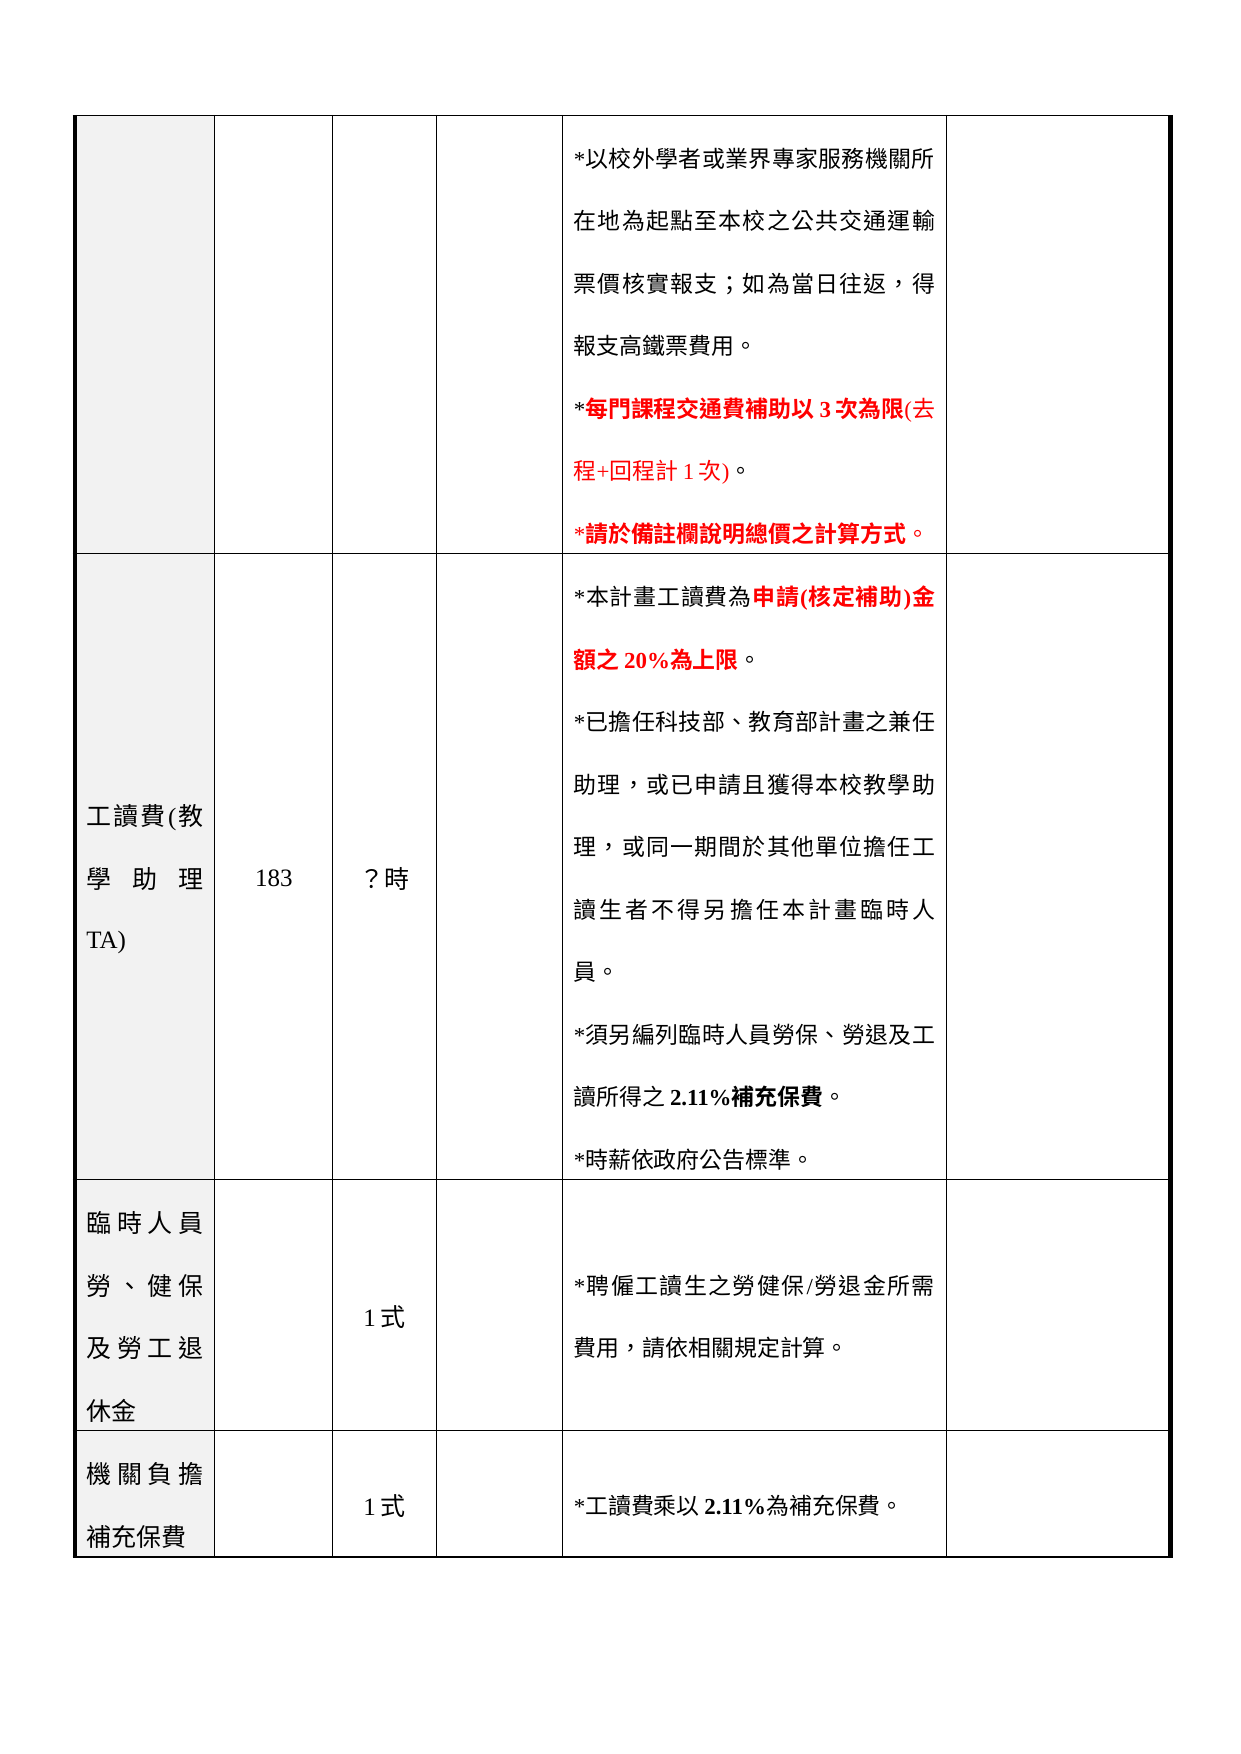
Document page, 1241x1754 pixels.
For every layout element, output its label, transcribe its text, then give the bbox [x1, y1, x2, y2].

table_cell *工讀費乘以2.11%為補充保費。 [563, 1431, 946, 1556]
table_cell *以校外學者或業界專家服務機關所在地為起點至本校之公共交通運輸票價核實報支；如為當日往返，得報支高鐵票費用。 *每門課程交通費補助以3次為限(去程+回程計1次)。 *請於備註欄說明總價之計算方式。 [563, 116, 946, 553]
table_cell [215, 1431, 332, 1556]
table_cell 1式 [333, 1431, 436, 1556]
table_cell [333, 116, 436, 553]
table_cell 1式 [333, 1180, 436, 1430]
table_cell 機關負擔補充保費 [77, 1431, 214, 1556]
table_cell ？時 [333, 554, 436, 1179]
table_cell [437, 116, 562, 553]
table_cell 工讀費(教學助理TA) [77, 554, 214, 1179]
table_cell *本計畫工讀費為申請(核定補助)金額之20%為上限。 *已擔任科技部、教育部計畫之兼任助理，或已申請且獲得本校教學助理，或同一期間於其他單位擔任工讀生者不得另擔任本計畫臨時人員。 *須另編列臨時人員勞保、勞退及工讀所得之2.11%補充保費。 *時薪依政府公告標準。 [563, 554, 946, 1179]
table_cell 臨時人員勞、健保及勞工退休金 [77, 1180, 214, 1430]
table_cell *聘僱工讀生之勞健保/勞退金所需費用，請依相關規定計算。 [563, 1180, 946, 1430]
table_cell [947, 116, 1168, 553]
table_cell [437, 1431, 562, 1556]
table_cell [947, 554, 1168, 1179]
table_cell [437, 554, 562, 1179]
table_cell 183 [215, 554, 332, 1179]
table_cell [947, 1180, 1168, 1430]
table_cell [77, 116, 214, 553]
table_cell [437, 1180, 562, 1430]
table_cell [947, 1431, 1168, 1556]
table_cell [215, 116, 332, 553]
table_cell [215, 1180, 332, 1430]
